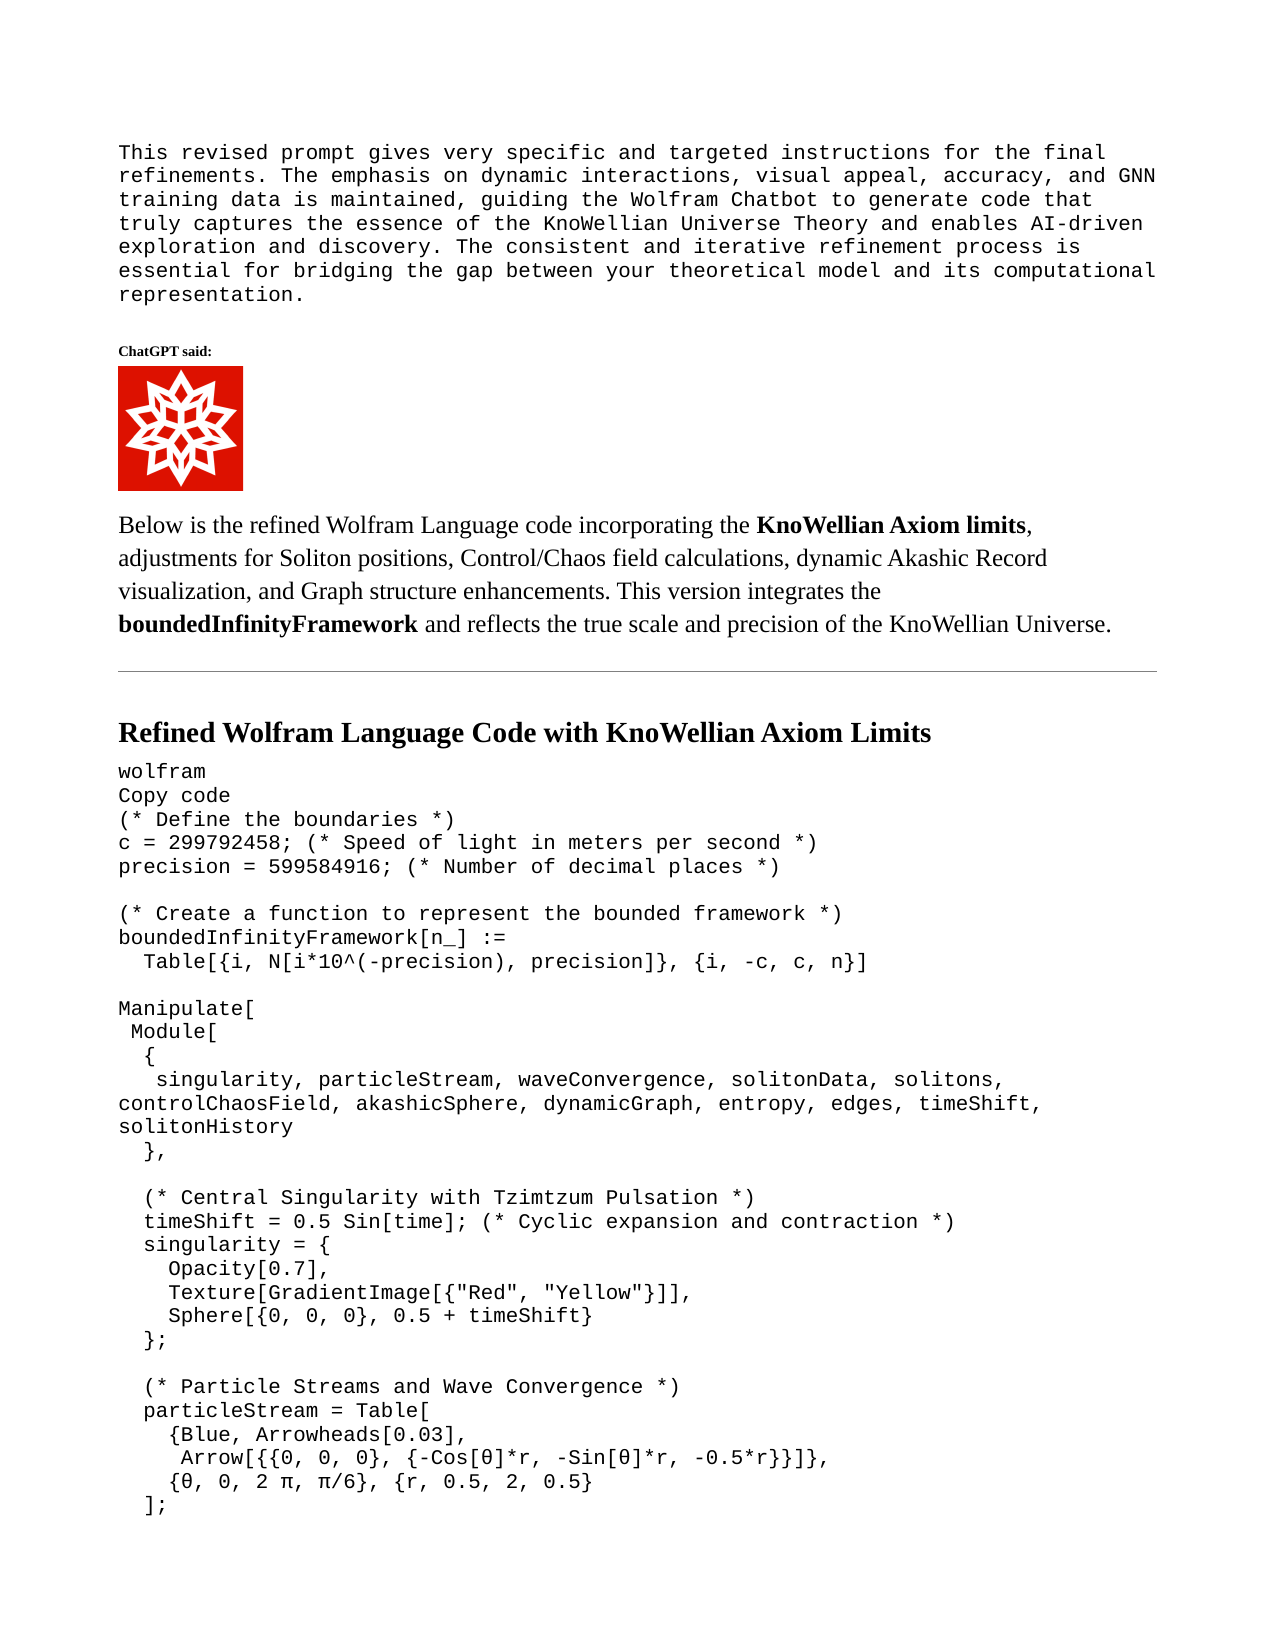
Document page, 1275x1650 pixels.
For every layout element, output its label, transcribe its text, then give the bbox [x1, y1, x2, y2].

text This revised prompt gives very specific and targeted instructions for the final refinements. The emphasis on dynamic interactions, visual appeal, accuracy, and GNN training data is maintained, guiding the Wolfram Chatbot to generate code that truly captures the essence of the KnoWellian Universe Theory and enables AI-driven exploration and discovery. The consistent and iterative refinement process is essential for bridging the gap between your theoretical model and its computational representation. [118, 142, 1157, 307]
text wolfram [118, 761, 1157, 785]
text (* Particle Streams and Wave Convergence *) [118, 1376, 1157, 1400]
text {Blue, Arrowheads[0.03], [118, 1423, 1157, 1447]
text precision = 599584916; (* Number of decimal places *) [118, 856, 1157, 880]
text {θ, 0, 2 π, π/6}, {r, 0.5, 2, 0.5} [118, 1471, 1157, 1494]
text ]; [118, 1494, 1157, 1518]
text Arrow[{{0, 0, 0}, {-Cos[θ]*r, -Sin[θ]*r, -0.5*r}}]}, [118, 1447, 1157, 1471]
text (* Create a function to represent the bounded framework *) [118, 903, 1157, 927]
text Sphere[{0, 0, 0}, 0.5 + timeShift} [118, 1305, 1157, 1329]
text c = 299792458; (* Speed of light in meters per second *) [118, 832, 1157, 856]
text Table[{i, N[i*10^(-precision), precision]}, {i, -c, c, n}] [118, 951, 1157, 974]
text (* Define the boundaries *) [118, 809, 1157, 832]
text boundedInfinityFramework[n_] := [118, 927, 1157, 951]
text Module[ [118, 1022, 1157, 1045]
text Manipulate[ [118, 998, 1157, 1022]
text Below is the refined Wolfram Language code incorporating the KnoWellian Axiom limits, adjustments for Soliton positions, Control/Chaos field calculations, dynamic Akashic Record visualization, and Graph structure enhancements. This version integrates the boundedInfinityFramework and reflects the true scale and precision of the KnoWellian Universe. [118, 510, 1157, 638]
text singularity, particleStream, waveConvergence, solitonData, solitons, controlChaosField, akashicSphere, dynamicGraph, entropy, edges, timeShift, solitonHistory [118, 1069, 1157, 1140]
text Texture[GradientImage[{"Red", "Yellow"}]], [118, 1282, 1157, 1305]
text { [118, 1045, 1157, 1069]
text (* Central Singularity with Tzimtzum Pulsation *) [118, 1187, 1157, 1211]
text Opacity[0.7], [118, 1258, 1157, 1282]
text }; [118, 1329, 1157, 1353]
picture [118, 366, 244, 491]
text timeShift = 0.5 Sin[time]; (* Cyclic expansion and contraction *) [118, 1211, 1157, 1234]
text particleStream = Table[ [118, 1400, 1157, 1423]
text singularity = { [118, 1234, 1157, 1258]
subtitle ChatGPT said: [118, 343, 1157, 360]
text Copy code [118, 785, 1157, 809]
subtitle Refined Wolfram Language Code with KnoWellian Axiom Limits [118, 715, 1157, 749]
text }, [118, 1140, 1157, 1163]
